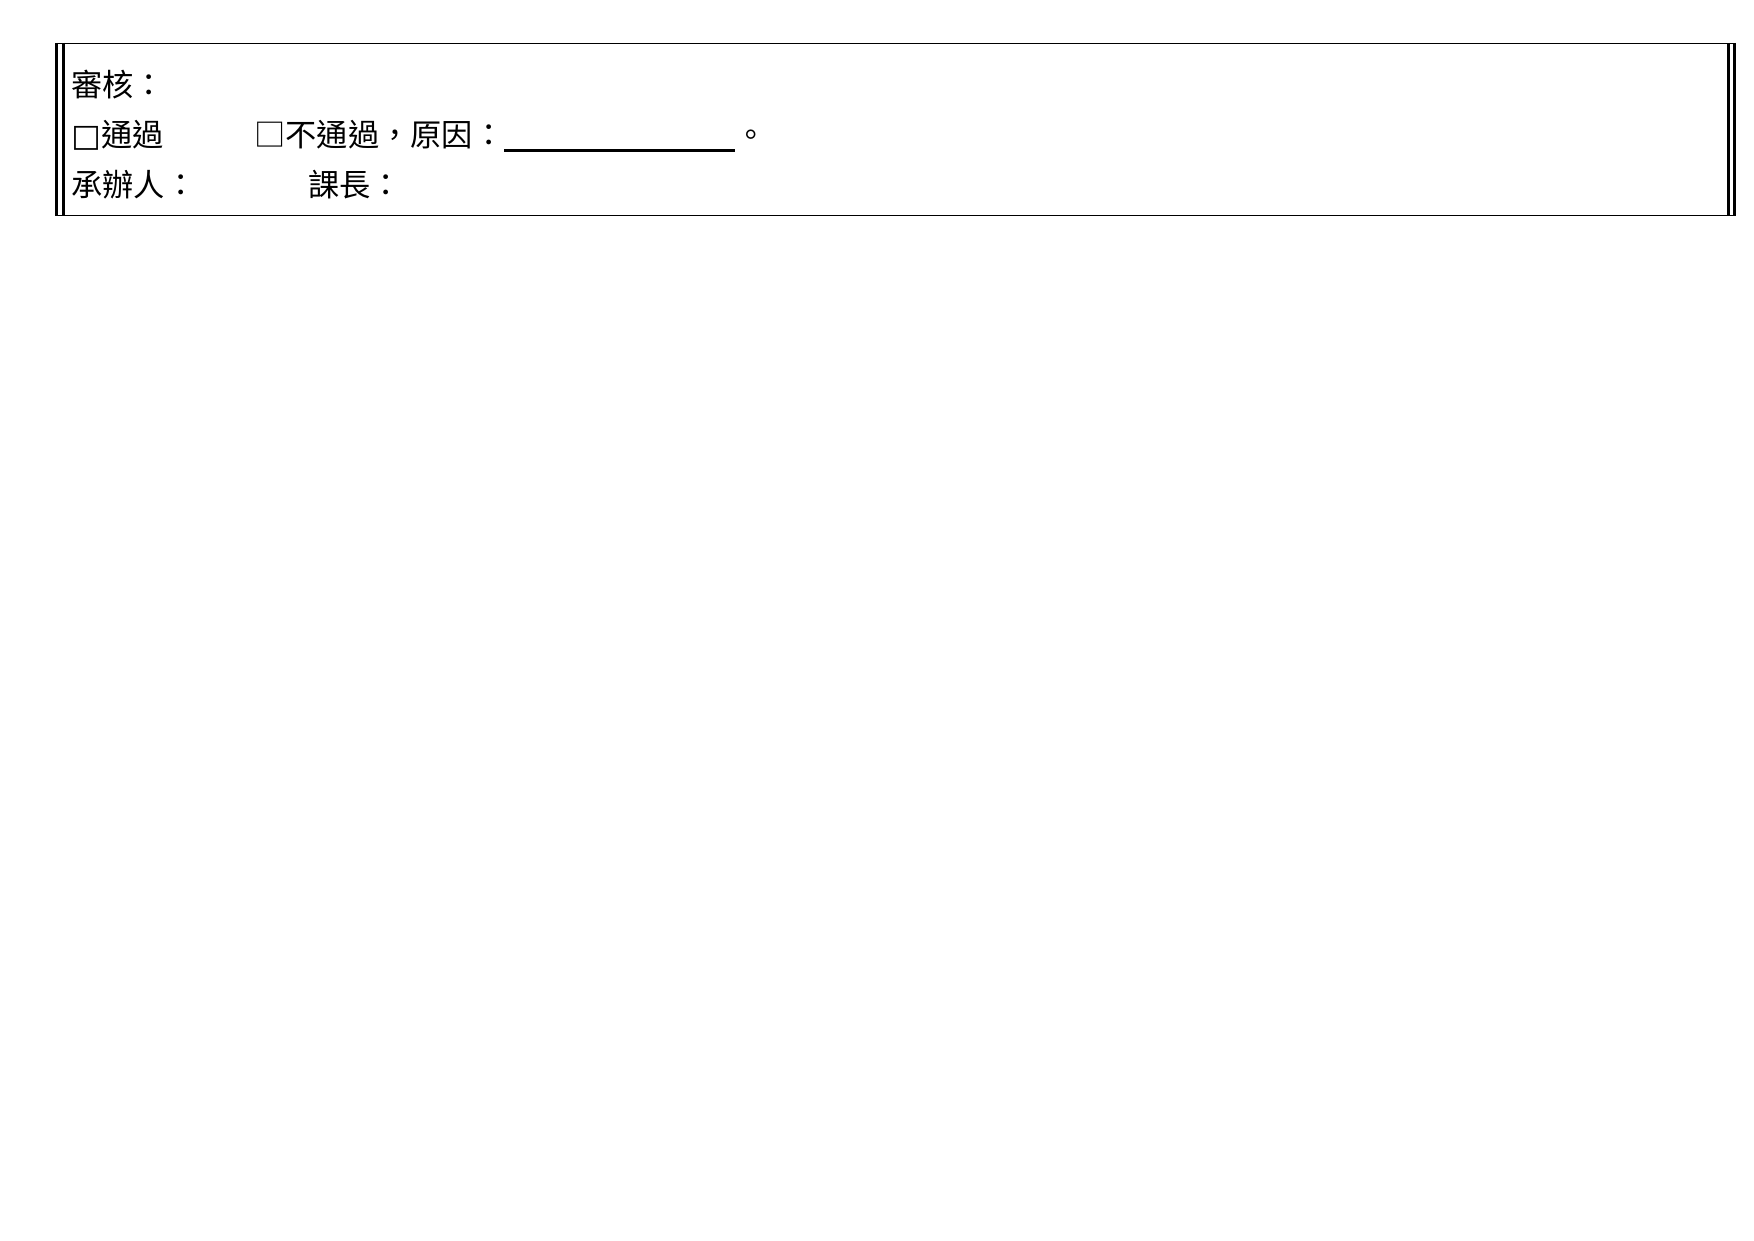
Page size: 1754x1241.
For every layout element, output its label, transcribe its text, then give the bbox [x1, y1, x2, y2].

table_cell 審核： □通過 □不通過，原因： 。 承辦人： 課長： [65, 44, 1727, 215]
